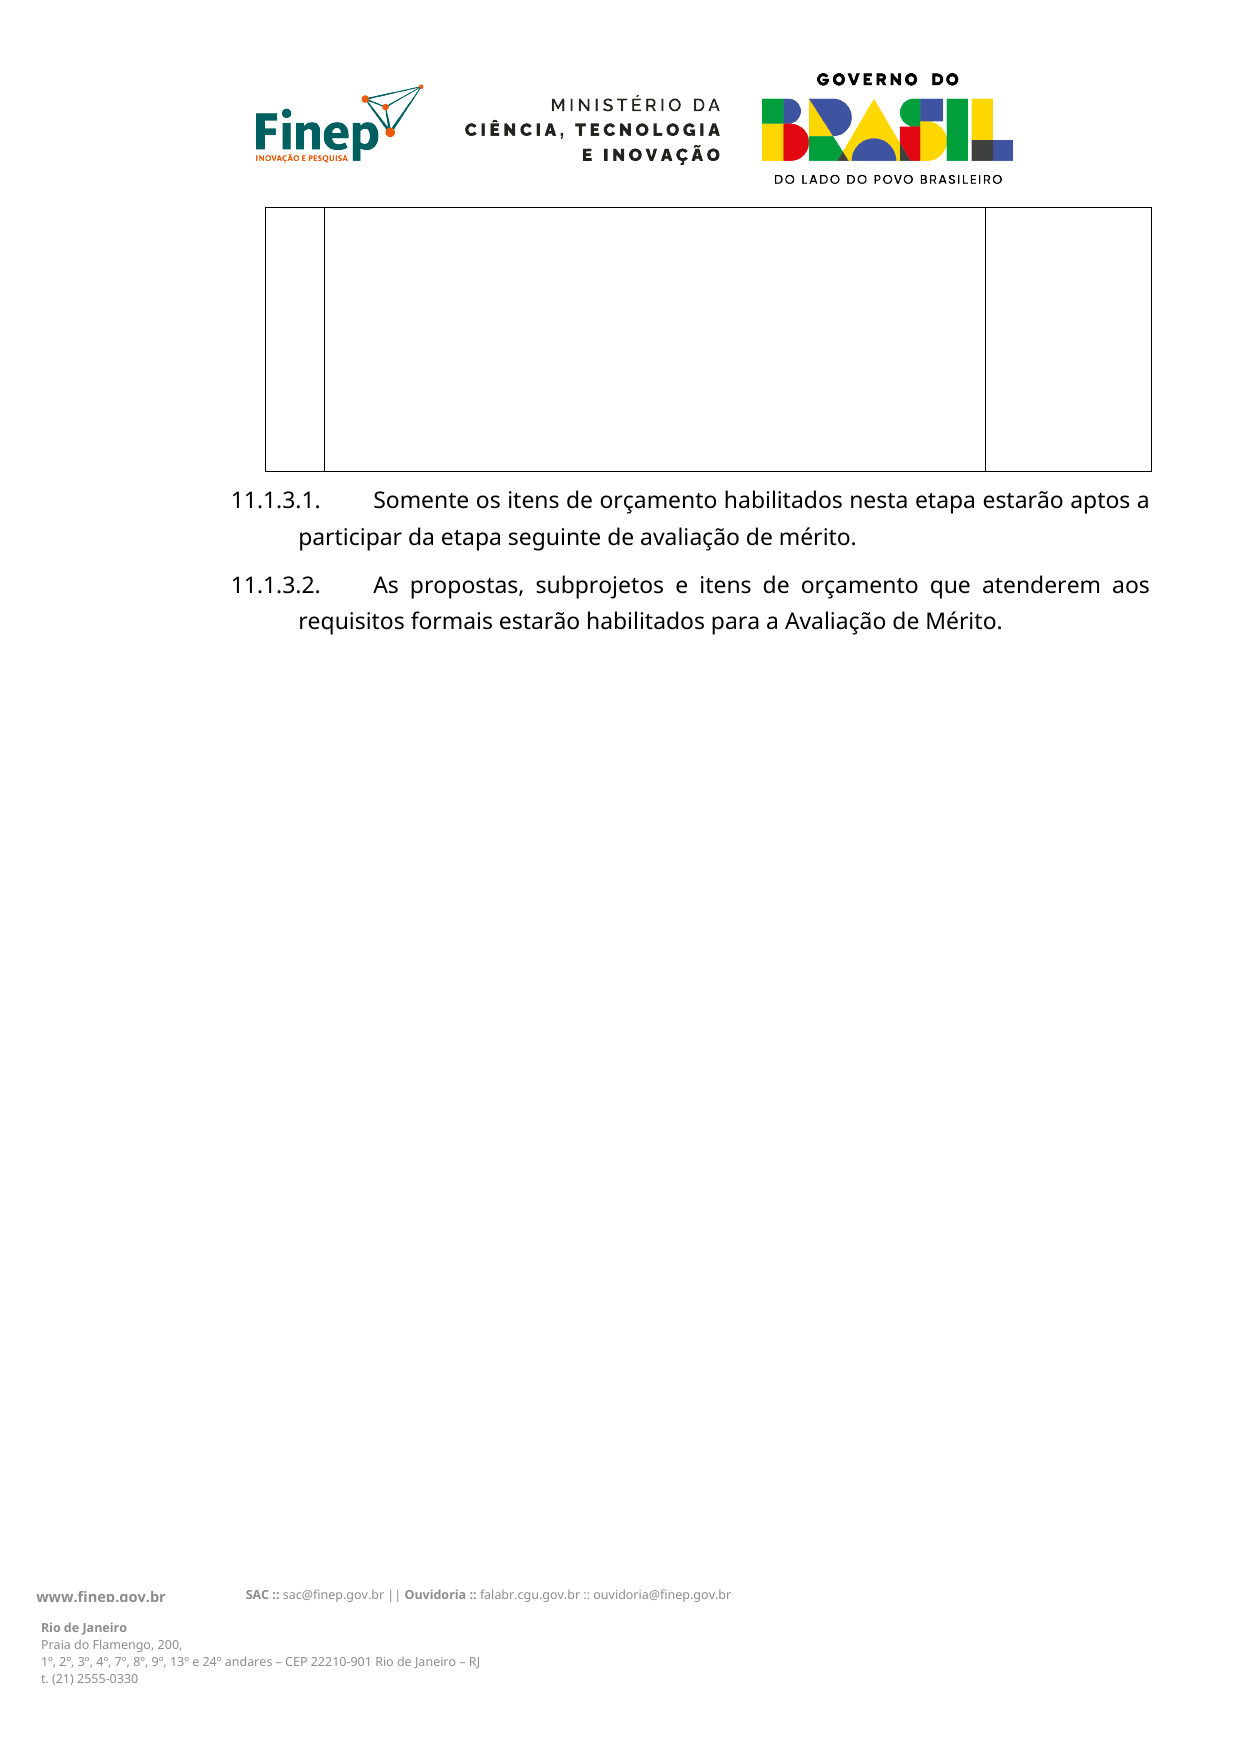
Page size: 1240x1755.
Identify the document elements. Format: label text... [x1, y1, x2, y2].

table_cell [266, 208, 324, 471]
table_cell 5.8.7 [986, 208, 1151, 471]
list As propostas, subprojetos e itens de orçamento que atenderem aos requisitos formais estarão habilitados para a Avaliação de Mérito. [231, 569, 1151, 636]
list Somente os itens de orçamento habilitados nesta etapa estarão aptos a participar da etapa seguinte de avaliação de mérito. [231, 484, 1151, 552]
table_cell [325, 208, 985, 471]
